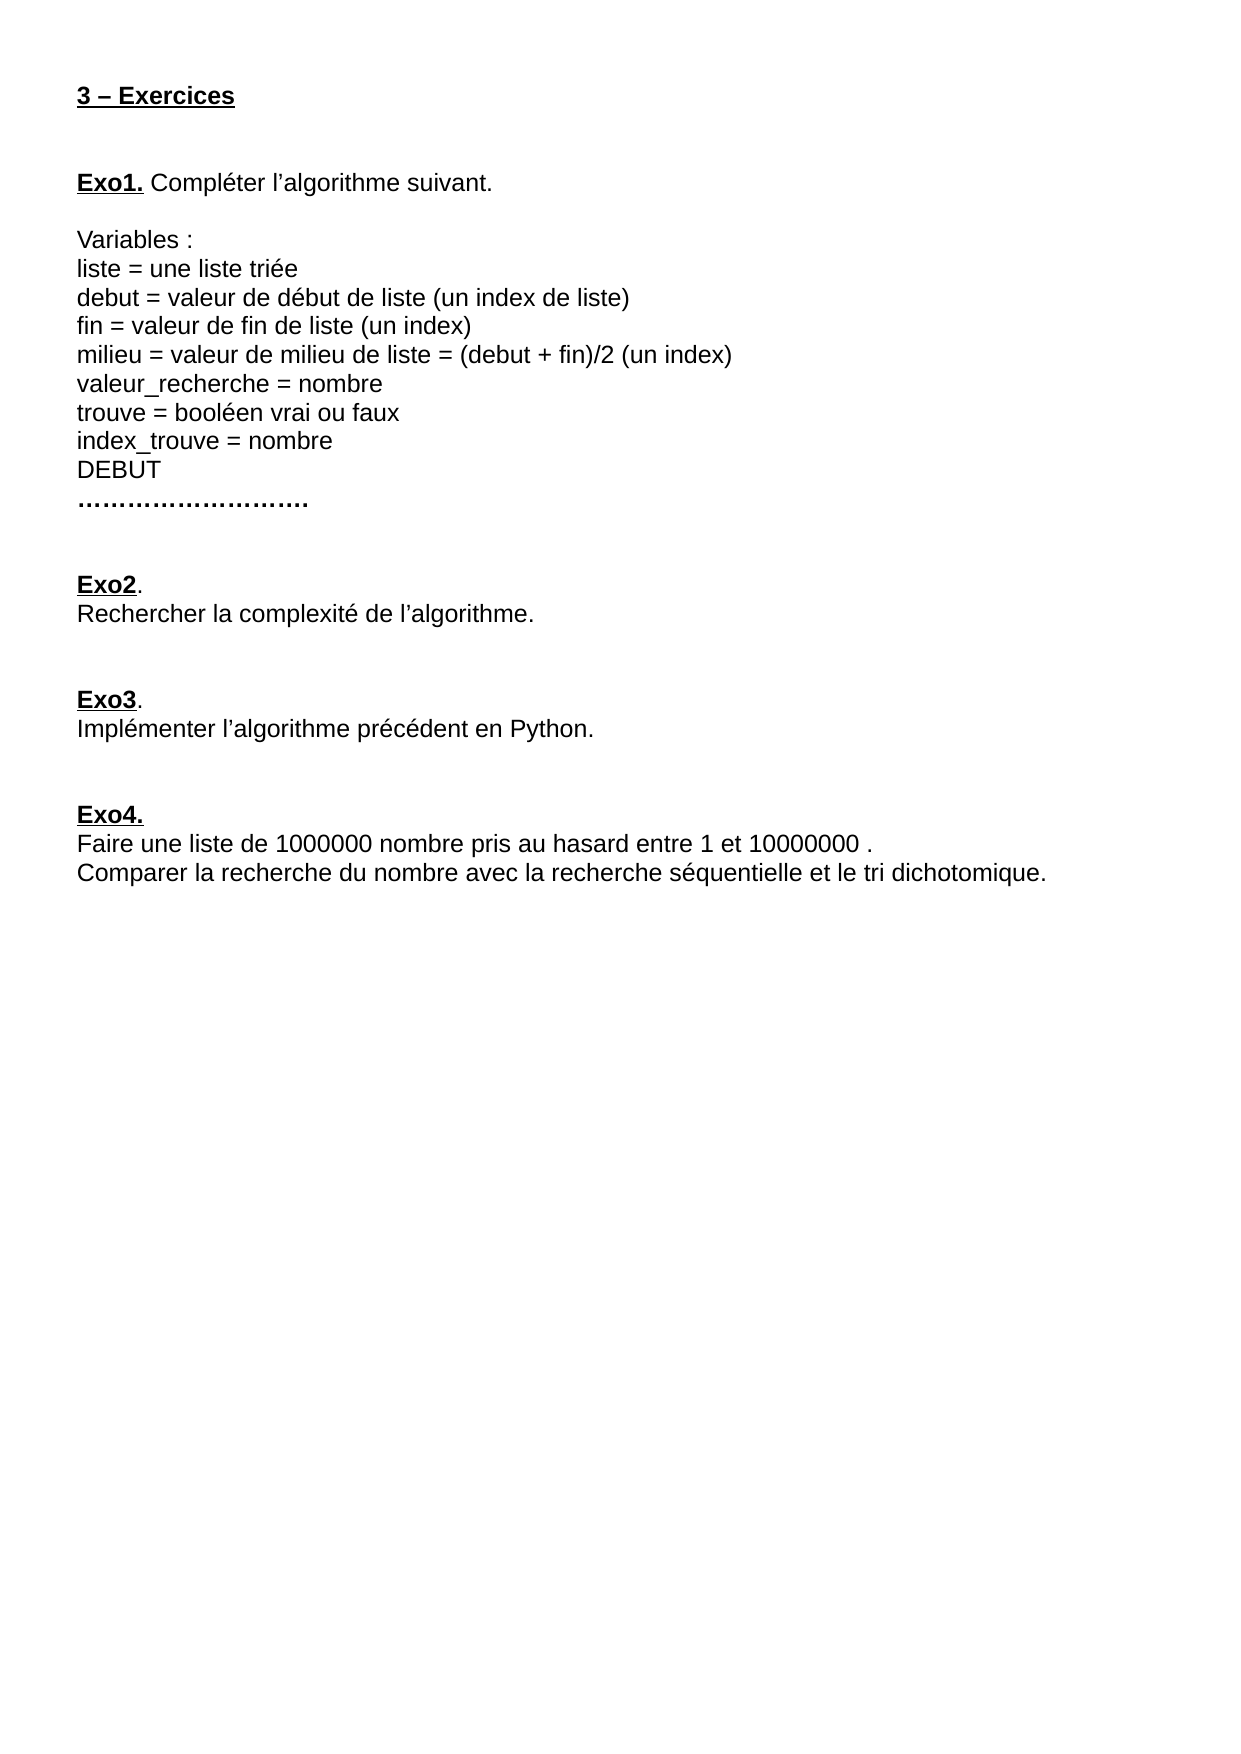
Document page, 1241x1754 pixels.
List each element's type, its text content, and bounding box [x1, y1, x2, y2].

text Exo3. [77, 685, 1158, 714]
text debut = valeur de début de liste (un index de liste) [77, 282, 1158, 311]
text trouve = booléen vrai ou faux [77, 397, 1158, 426]
text Rechercher la complexité de l’algorithme. [77, 599, 1158, 627]
text liste = une liste triée [77, 254, 1158, 282]
text Exo2. [77, 570, 1158, 599]
text 3 – Exercices [77, 81, 1158, 110]
text ………………………. [77, 484, 1158, 512]
text Exo1. Compléter l’algorithme suivant. [77, 167, 1158, 196]
text index_trouve = nombre [77, 426, 1158, 455]
text Exo4. [77, 800, 1158, 829]
text Implémenter l’algorithme précédent en Python. [77, 714, 1158, 742]
text Faire une liste de 1000000 nombre pris au hasard entre 1 et 10000000 . [77, 829, 1158, 857]
text DEBUT [77, 455, 1158, 484]
text Variables : [77, 225, 1158, 254]
text milieu = valeur de milieu de liste = (debut + fin)/2 (un index) [77, 340, 1158, 369]
text Comparer la recherche du nombre avec la recherche séquentielle et le tri dichotomique. [77, 857, 1158, 886]
text valeur_recherche = nombre [77, 369, 1158, 397]
text fin = valeur de fin de liste (un index) [77, 311, 1158, 340]
